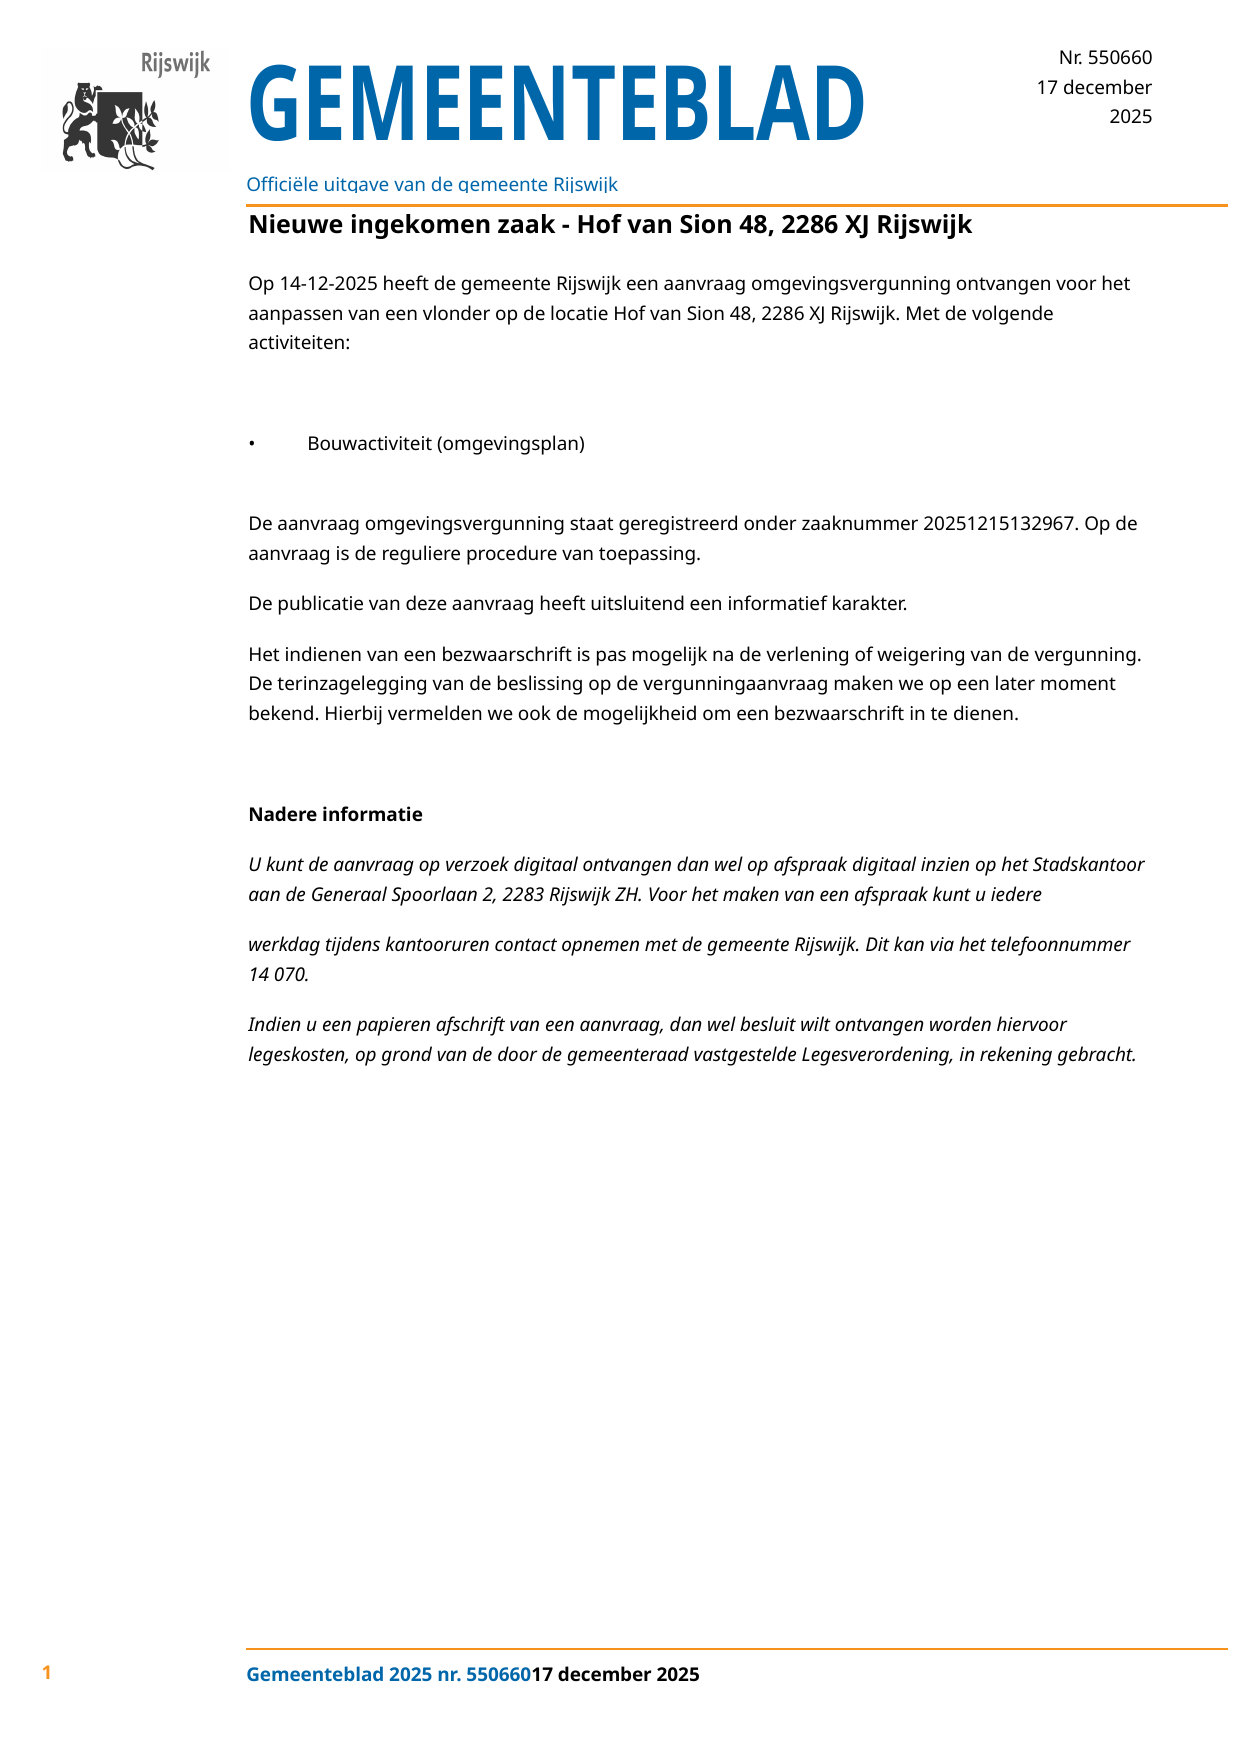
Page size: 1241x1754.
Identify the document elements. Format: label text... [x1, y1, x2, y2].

text Nieuwe ingekomen zaak - Hof van Sion 48, 2286 XJ Rijswijk [248, 207, 1152, 241]
text Indien u een papieren afschrift van een aanvraag, dan wel besluit wilt ontvangen worden hiervoor legeskosten, op grond van de door de gemeenteraad vastgestelde Legesverordening, in rekening gebracht. [248, 1011, 1152, 1066]
text werkdag tijdens kantooruren contact opnemen met de gemeente Rijswijk. Dit kan via het telefoonnummer 14 070. [248, 931, 1152, 986]
text Nadere informatie [248, 801, 1152, 826]
text De aanvraag omgevingsvergunning staat geregistreerd onder zaaknummer 20251215132967. Op de aanvraag is de reguliere procedure van toepassing. [248, 510, 1152, 566]
picture [41, 47, 231, 172]
text U kunt de aanvraag op verzoek digitaal ontvangen dan wel op afspraak digitaal inzien op het Stadskantoor aan de Generaal Spoorlaan 2, 2283 Rijswijk ZH. Voor het maken van een afspraak kunt u iedere [248, 851, 1152, 906]
list Bouwactiviteit (omgevingsplan) [248, 430, 1152, 456]
text Het indienen van een bezwaarschrift is pas mogelijk na de verlening of weigering van de vergunning. De terinzagelegging van de beslissing op de vergunningaanvraag maken we op een later moment bekend. Hierbij vermelden we ook de mogelijkheid om een bezwaarschrift in te dienen. [248, 641, 1152, 726]
text Op 14-12-2025 heeft de gemeente Rijswijk een aanvraag omgevingsvergunning ontvangen voor het aanpassen van een vlonder op de locatie Hof van Sion 48, 2286 XJ Rijswijk. Met de volgende activiteiten: [248, 270, 1152, 355]
text De publicatie van deze aanvraag heeft uitsluitend een informatief karakter. [248, 590, 1152, 616]
